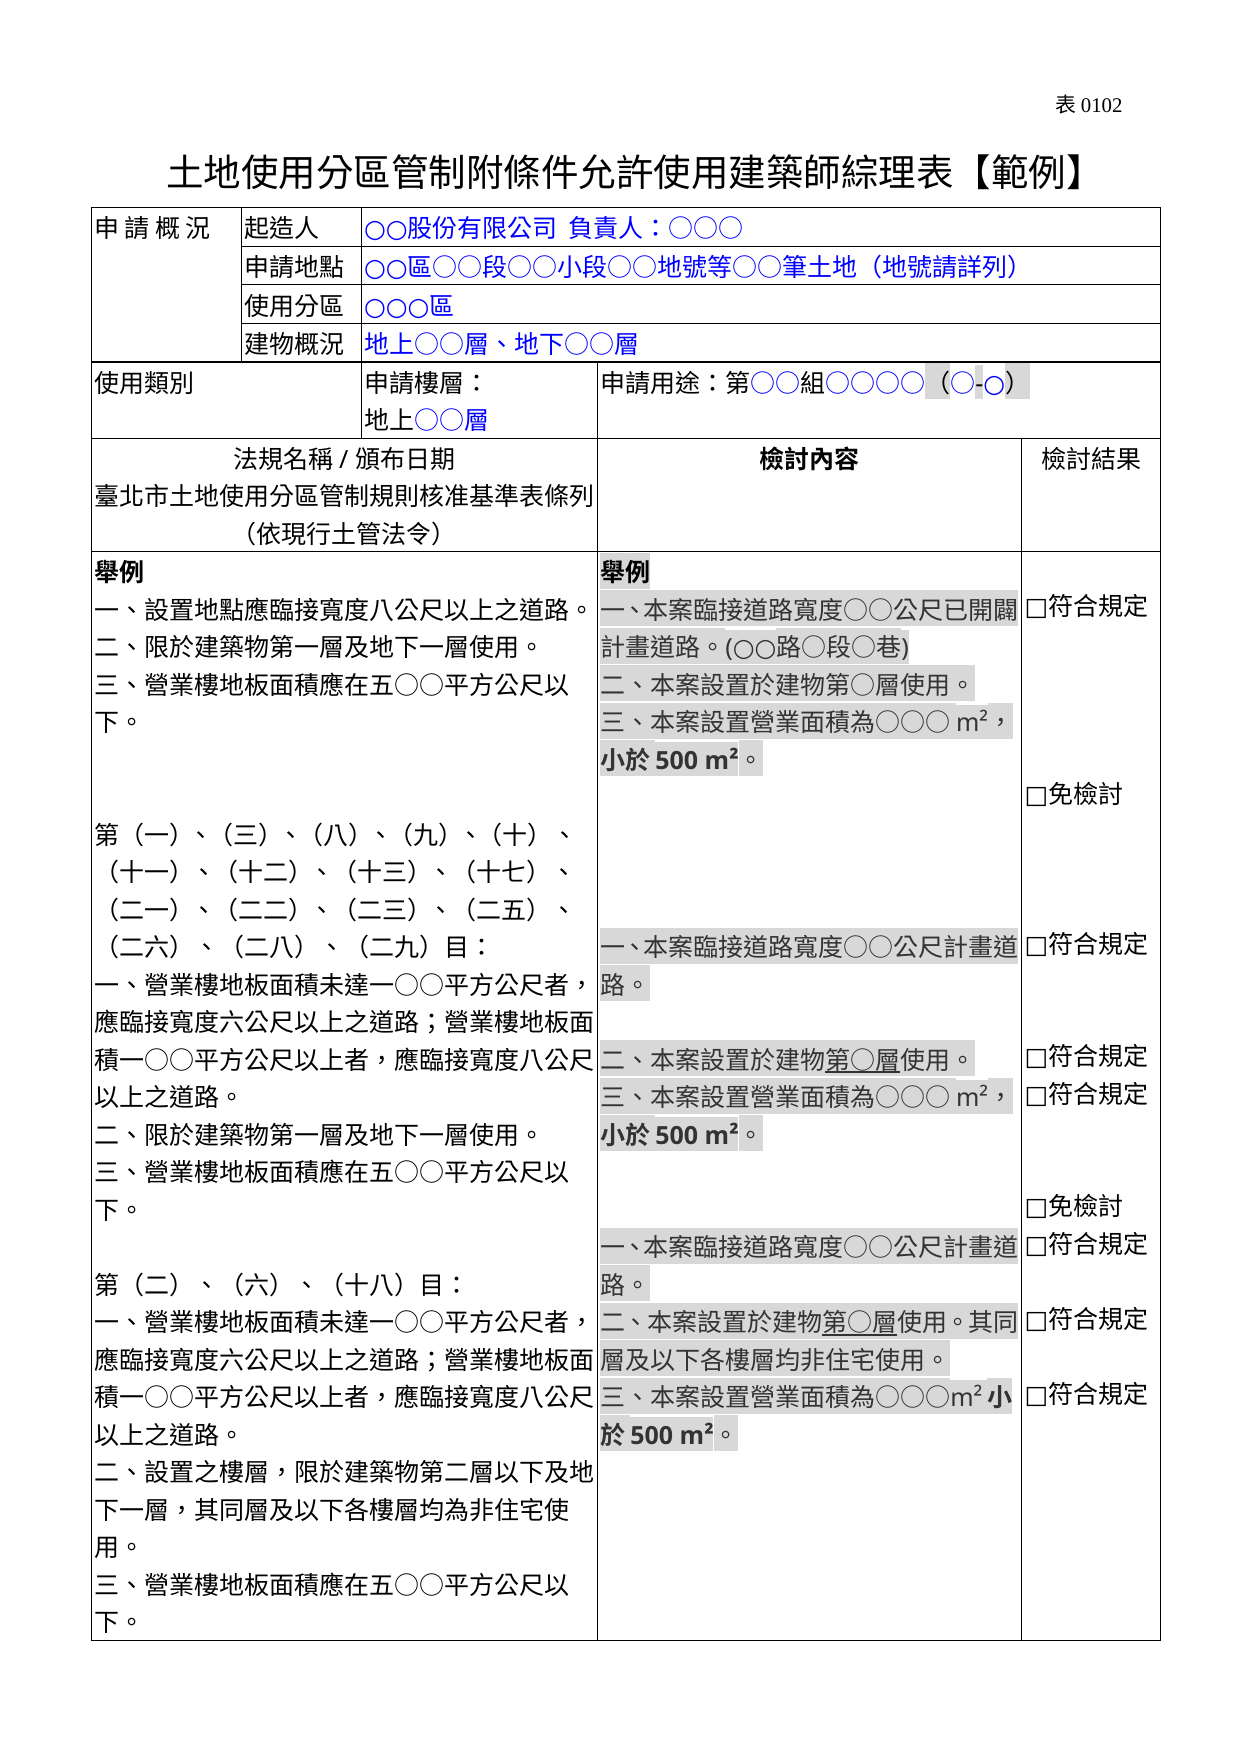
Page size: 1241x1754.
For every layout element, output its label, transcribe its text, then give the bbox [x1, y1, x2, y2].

table_header ○○股份有限公司 負責人：○○○ [362, 208, 1160, 246]
table_cell ○○○區 [362, 285, 1160, 323]
table_cell ○○區○○段○○小段○○地號等○○筆土地（地號請詳列） [362, 247, 1160, 284]
table_cell □符合規定 □免檢討 □符合規定 □符合規定 □符合規定 □免檢討 □符合規定 □符合規定 □符合規定 [1022, 552, 1160, 1639]
table_cell 法規名稱 / 頒布日期 臺北市土地使用分區管制規則核准基準表條列（依現行土管法令） [92, 439, 597, 551]
table_cell 使用類別 [92, 363, 361, 437]
text 土地使用分區管制附條件允許使用建築師綜理表【範例】 [148, 132, 1122, 207]
table_header 申 請 概 況 [92, 208, 241, 361]
table_cell 檢討內容 [598, 439, 1021, 551]
table_cell 舉例 一、本案臨接道路寬度○○公尺已開闢計畫道路。(○○路○段○巷) 二、本案設置於建物第○層使用。 三、本案設置營業面積為○○○ m²，小於500 m²。 一、本案臨接道路寬度○○公尺計畫道路。 二、本案設置於建物第○層使用。 三、本案設置營業面積為○○○ m²，小於500 m²。 一、本案臨接道路寬度○○公尺計畫道路。 二、本案設置於建物第○層使用。其同層及以下各樓層均非住宅使用。 三、本案設置營業面積為○○○m²小於500 m²。 [598, 552, 1021, 1639]
table_cell 舉例 一、設置地點應臨接寬度八公尺以上之道路。 二、限於建築物第一層及地下一層使用。 三、營業樓地板面積應在五○○平方公尺以下。 第（一）、（三）、（八）、（九）、（十）、（十一）、（十二）、（十三）、（十七）、（二一）、（二二）、（二三）、（二五）、（二六）、（二八）、（二九）目： 一、營業樓地板面積未達一○○平方公尺者，應臨接寬度六公尺以上之道路；營業樓地板面積一○○平方公尺以上者，應臨接寬度八公尺以上之道路。 二、限於建築物第一層及地下一層使用。 三、營業樓地板面積應在五○○平方公尺以下。 第（二）、（六）、（十八）目： 一、營業樓地板面積未達一○○平方公尺者，應臨接寬度六公尺以上之道路；營業樓地板面積一○○平方公尺以上者，應臨接寬度八公尺以上之道路。 二、設置之樓層，限於建築物第二層以下及地下一層，其同層及以下各樓層均為非住宅使用。 三、營業樓地板面積應在五○○平方公尺以下。 [92, 552, 597, 1639]
table_cell 建物概況 [242, 324, 361, 361]
table_cell 申請用途：第○○組○○○○（○-○） [598, 363, 1160, 437]
table_cell 地上○○層、地下○○層 [362, 324, 1160, 361]
table_cell 申請地點 [242, 247, 361, 284]
table_cell 申請樓層： 地上○○層 [362, 363, 597, 437]
table_cell 檢討結果 [1022, 439, 1160, 551]
table_cell 使用分區 [242, 285, 361, 323]
table_header 起造人 [242, 208, 361, 246]
